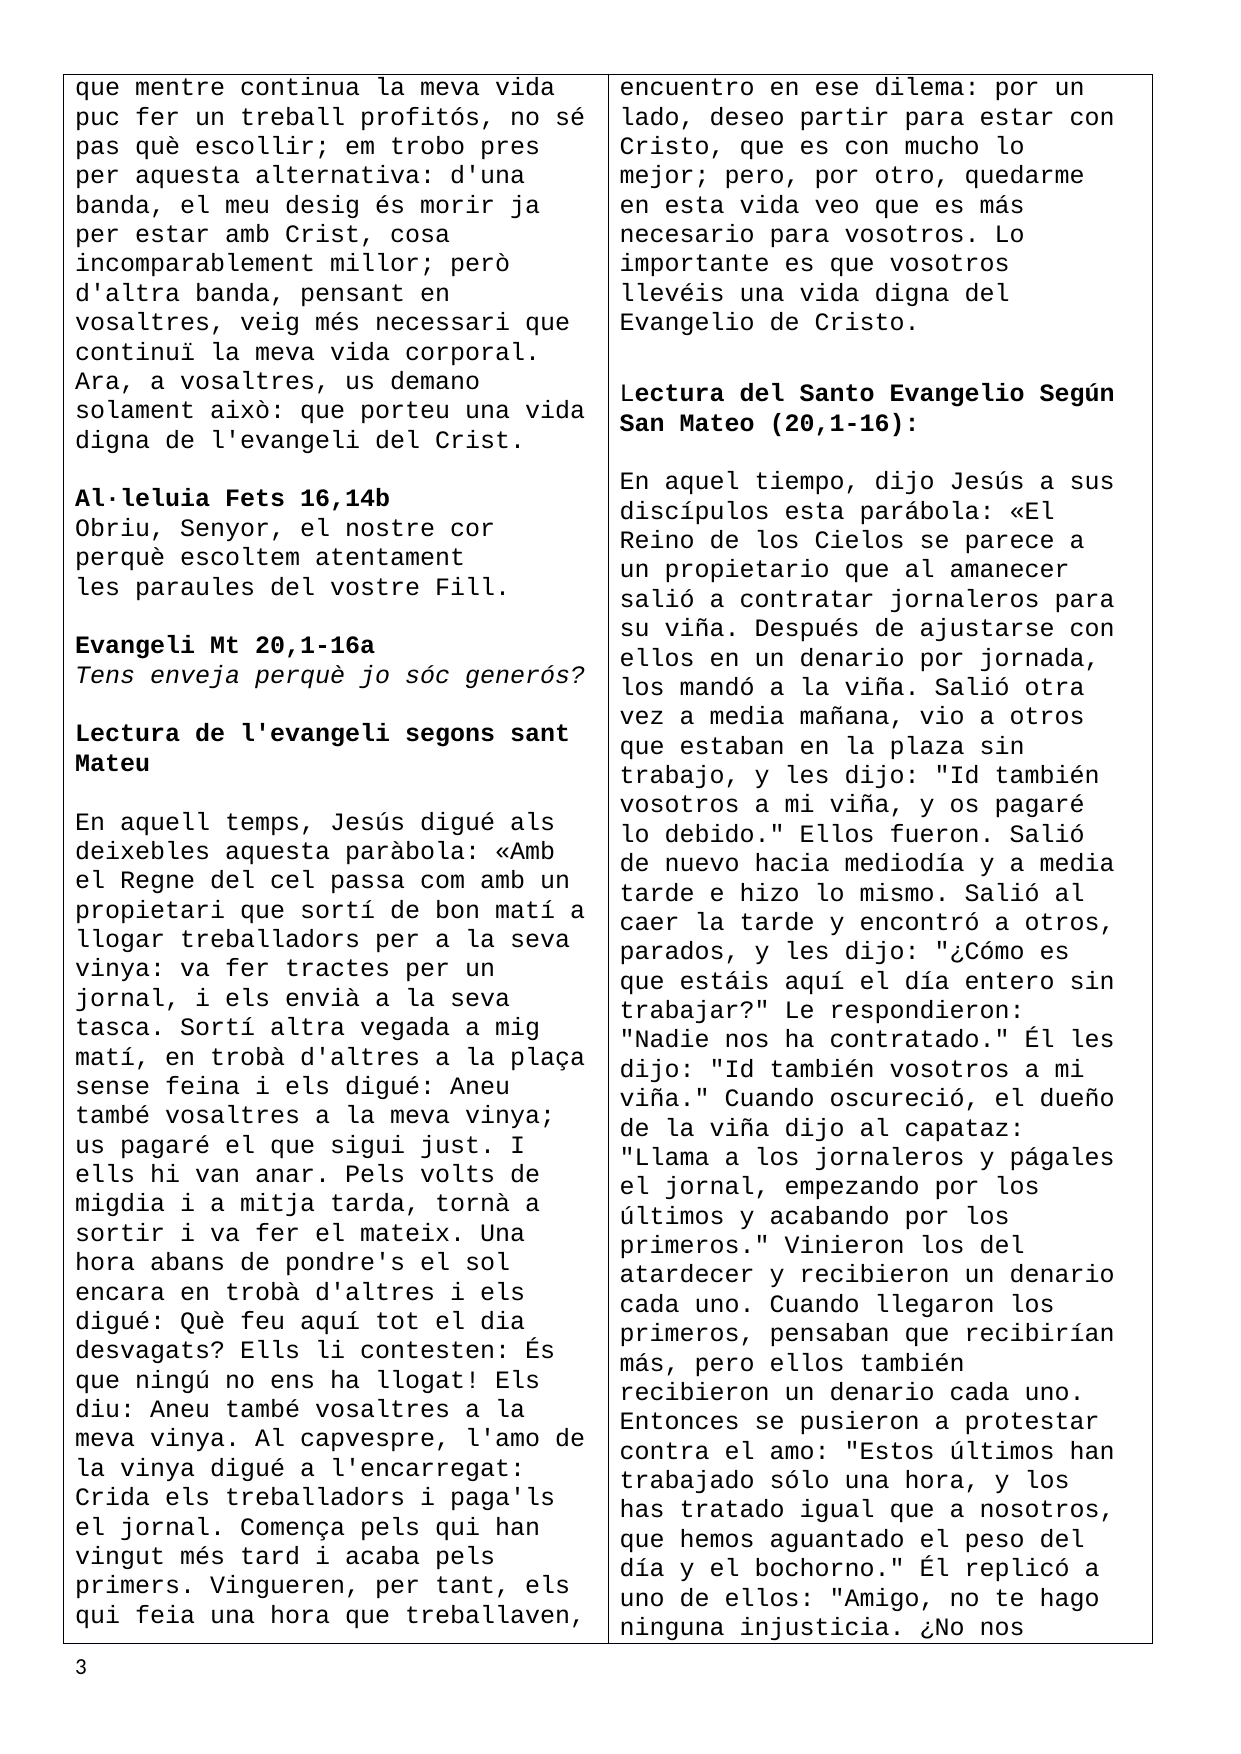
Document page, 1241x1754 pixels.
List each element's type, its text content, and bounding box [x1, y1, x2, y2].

table_header encuentro en ese dilema: por un lado, deseo partir para estar con Cristo, que es con mucho lo mejor; pero, por otro, quedarme en esta vida veo que es más necesario para vosotros. Lo importante es que vosotros llevéis una vida digna del Evangelio de Cristo. Lectura del Santo Evangelio Según San Mateo (20,1-16): En aquel tiempo, dijo Jesús a sus discípulos esta parábola: «El Reino de los Cielos se parece a un propietario que al amanecer salió a contratar jornaleros para su viña. Después de ajustarse con ellos en un denario por jornada, los mandó a la viña. Salió otra vez a media mañana, vio a otros que estaban en la plaza sin trabajo, y les dijo: "Id también vosotros a mi viña, y os pagaré lo debido." Ellos fueron. Salió de nuevo hacia mediodía y a media tarde e hizo lo mismo. Salió al caer la tarde y encontró a otros, parados, y les dijo: "¿Cómo es que estáis aquí el día entero sin trabajar?" Le respondieron: "Nadie nos ha contratado." Él les dijo: "Id también vosotros a mi viña." Cuando oscureció, el dueño de la viña dijo al capataz: "Llama a los jornaleros y págales el jornal, empezando por los últimos y acabando por los primeros." Vinieron los del atardecer y recibieron un denario cada uno. Cuando llegaron los primeros, pensaban que recibirían más, pero ellos también recibieron un denario cada uno. Entonces se pusieron a protestar contra el amo: "Estos últimos han trabajado sólo una hora, y los has tratado igual que a nosotros, que hemos aguantado el peso del día y el bochorno." Él replicó a uno de ellos: "Amigo, no te hago ninguna injusticia. ¿No nos [609, 75, 1152, 1643]
table_header que mentre continua la meva vida puc fer un treball profitós, no sé pas què escollir; em trobo pres per aquesta alternativa: d'una banda, el meu desig és morir ja per estar amb Crist, cosa incomparablement millor; però d'altra banda, pensant en vosaltres, veig més necessari que continuï la meva vida corporal. Ara, a vosaltres, us demano solament això: que porteu una vida digna de l'evangeli del Crist. Al·leluia Fets 16,14b Obriu, Senyor, el nostre cor perquè escoltem atentament les paraules del vostre Fill. Evangeli Mt 20,1-16a Tens enveja perquè jo sóc generós? Lectura de l'evangeli segons sant Mateu En aquell temps, Jesús digué als deixebles aquesta paràbola: «Amb el Regne del cel passa com amb un propietari que sortí de bon matí a llogar treballadors per a la seva vinya: va fer tractes per un jornal, i els envià a la seva tasca. Sortí altra vegada a mig matí, en trobà d'altres a la plaça sense feina i els digué: Aneu també vosaltres a la meva vinya; us pagaré el que sigui just. I ells hi van anar. Pels volts de migdia i a mitja tarda, tornà a sortir i va fer el mateix. Una hora abans de pondre's el sol encara en trobà d'altres i els digué: Què feu aquí tot el dia desvagats? Ells li contesten: És que ningú no ens ha llogat! Els diu: Aneu també vosaltres a la meva vinya. Al capvespre, l'amo de la vinya digué a l'encarregat: Crida els treballadors i paga'ls el jornal. Comença pels qui han vingut més tard i acaba pels primers. Vingueren, per tant, els qui feia una hora que treballaven, [64, 75, 608, 1643]
